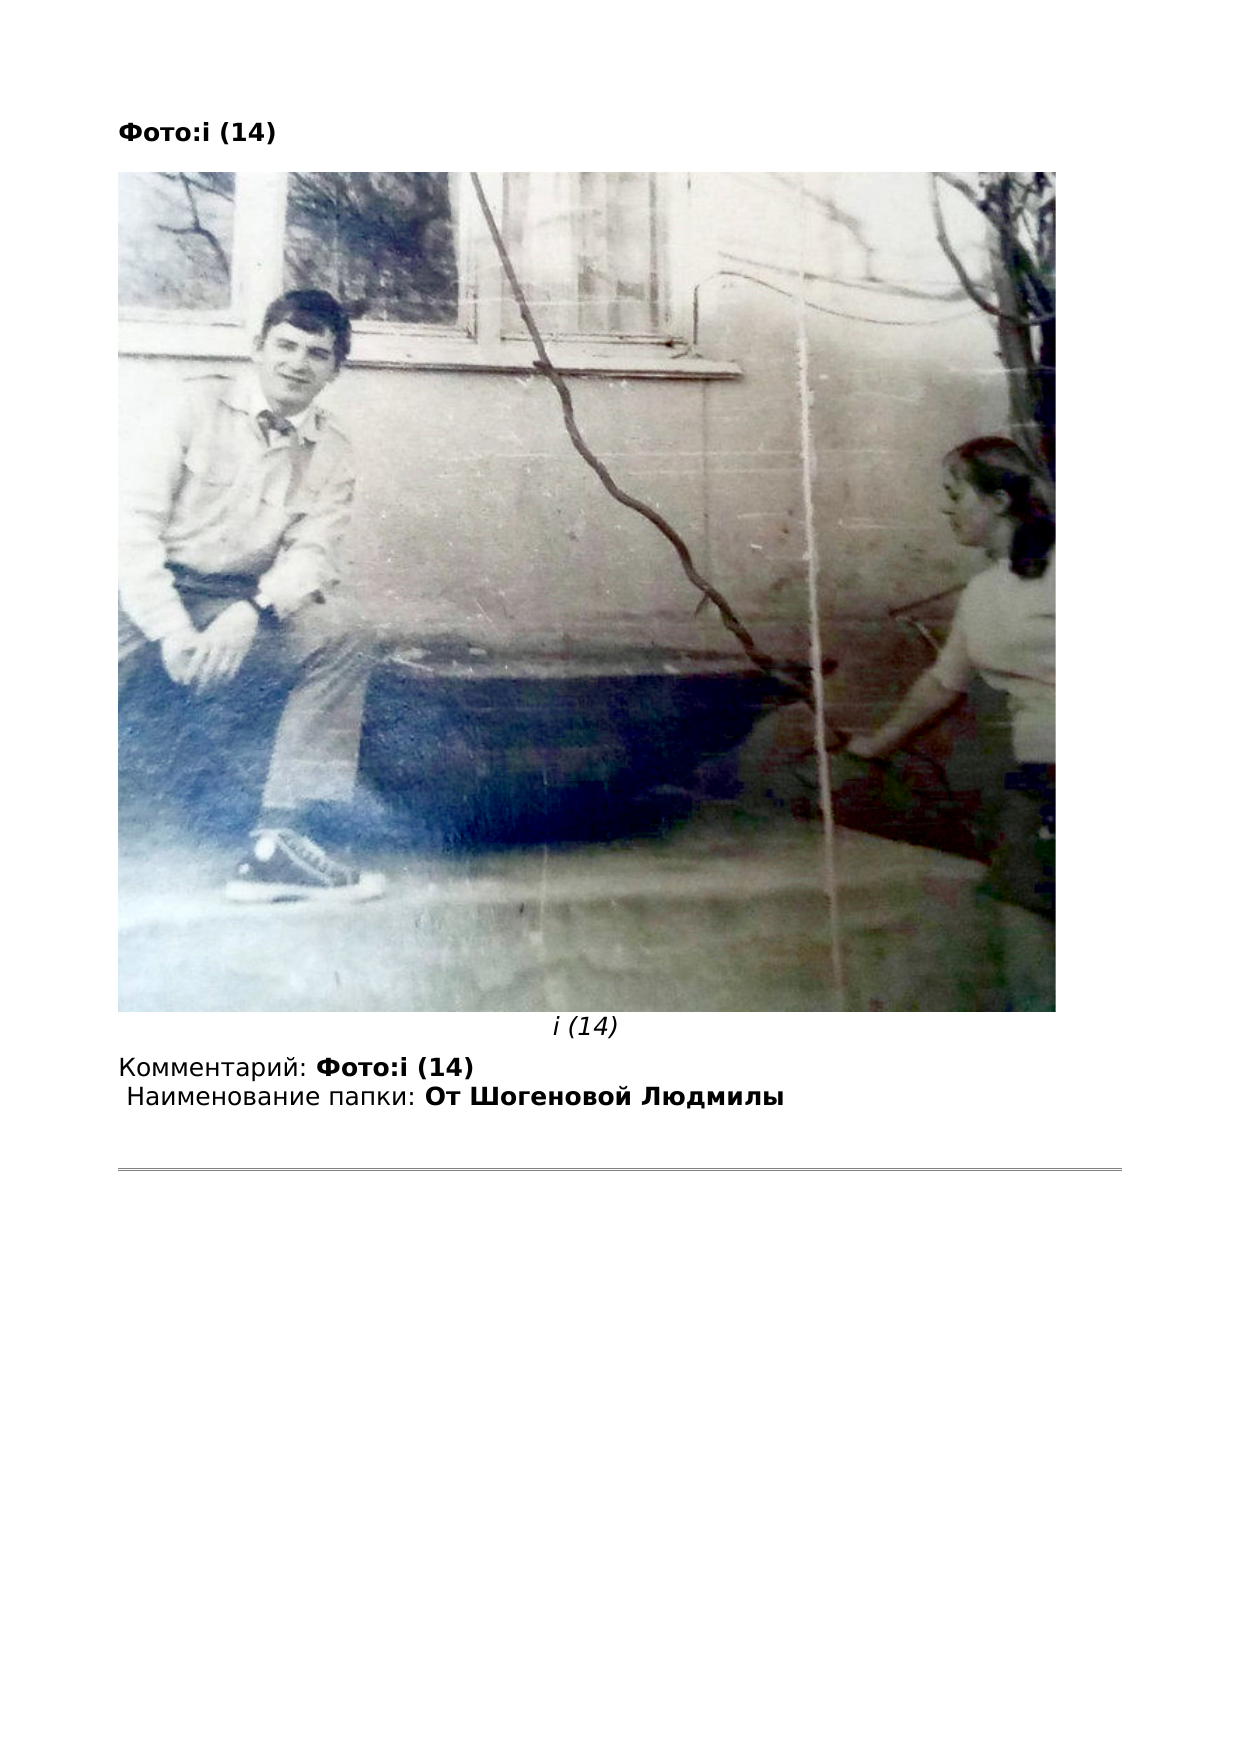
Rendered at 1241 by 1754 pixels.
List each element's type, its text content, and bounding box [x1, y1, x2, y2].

text i (14) [118, 1012, 1056, 1041]
subtitle Фото:i (14) [118, 118, 1122, 147]
text Комментарий: Фото:i (14) Наименование папки: От Шогеновой Людмилы [118, 1053, 1122, 1141]
picture [118, 172, 1056, 1012]
